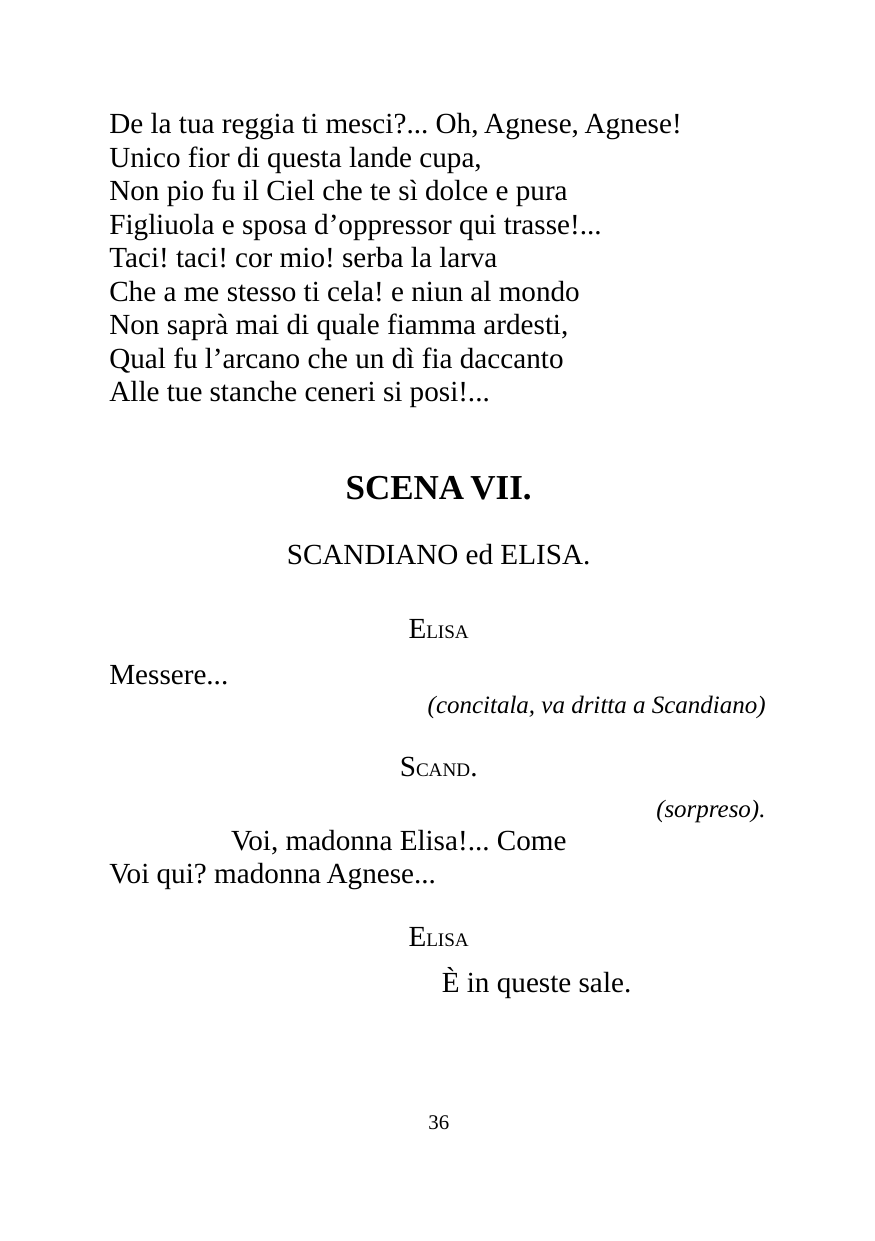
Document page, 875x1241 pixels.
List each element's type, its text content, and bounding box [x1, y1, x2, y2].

text Elisa [109, 919, 768, 953]
text (concitala, va dritta a Scandiano) [404, 691, 768, 719]
text Scand. [109, 749, 768, 782]
text Qual fu l’arcano che un dì fia daccanto [109, 341, 768, 374]
text Non pio fu il Ciel che te sì dolce e pura [109, 173, 768, 207]
text De la tua reggia ti mesci?... Oh, Agnese, Agnese! [109, 106, 768, 140]
text (sorpreso). [404, 794, 768, 823]
text È in queste sale. [442, 965, 768, 998]
text Voi qui? madonna Agnese... [109, 856, 768, 890]
text Elisa [109, 612, 768, 645]
subtitle SCENA VII. [109, 467, 768, 507]
text Alle tue stanche ceneri si posi!... [109, 374, 768, 408]
text Che a me stesso ti cela! e niun al mondo [109, 274, 768, 307]
text Voi, madonna Elisa!... Come [231, 823, 768, 856]
text Unico fior di questa lande cupa, [109, 140, 768, 173]
text Messere... [109, 657, 768, 691]
text SCANDIANO ed ELISA. [109, 537, 768, 570]
text Taci! taci! cor mio! serba la larva [109, 240, 768, 274]
text Non saprà mai di quale fiamma ardesti, [109, 307, 768, 341]
text Figliuola e sposa d’oppressor qui trasse!... [109, 207, 768, 240]
